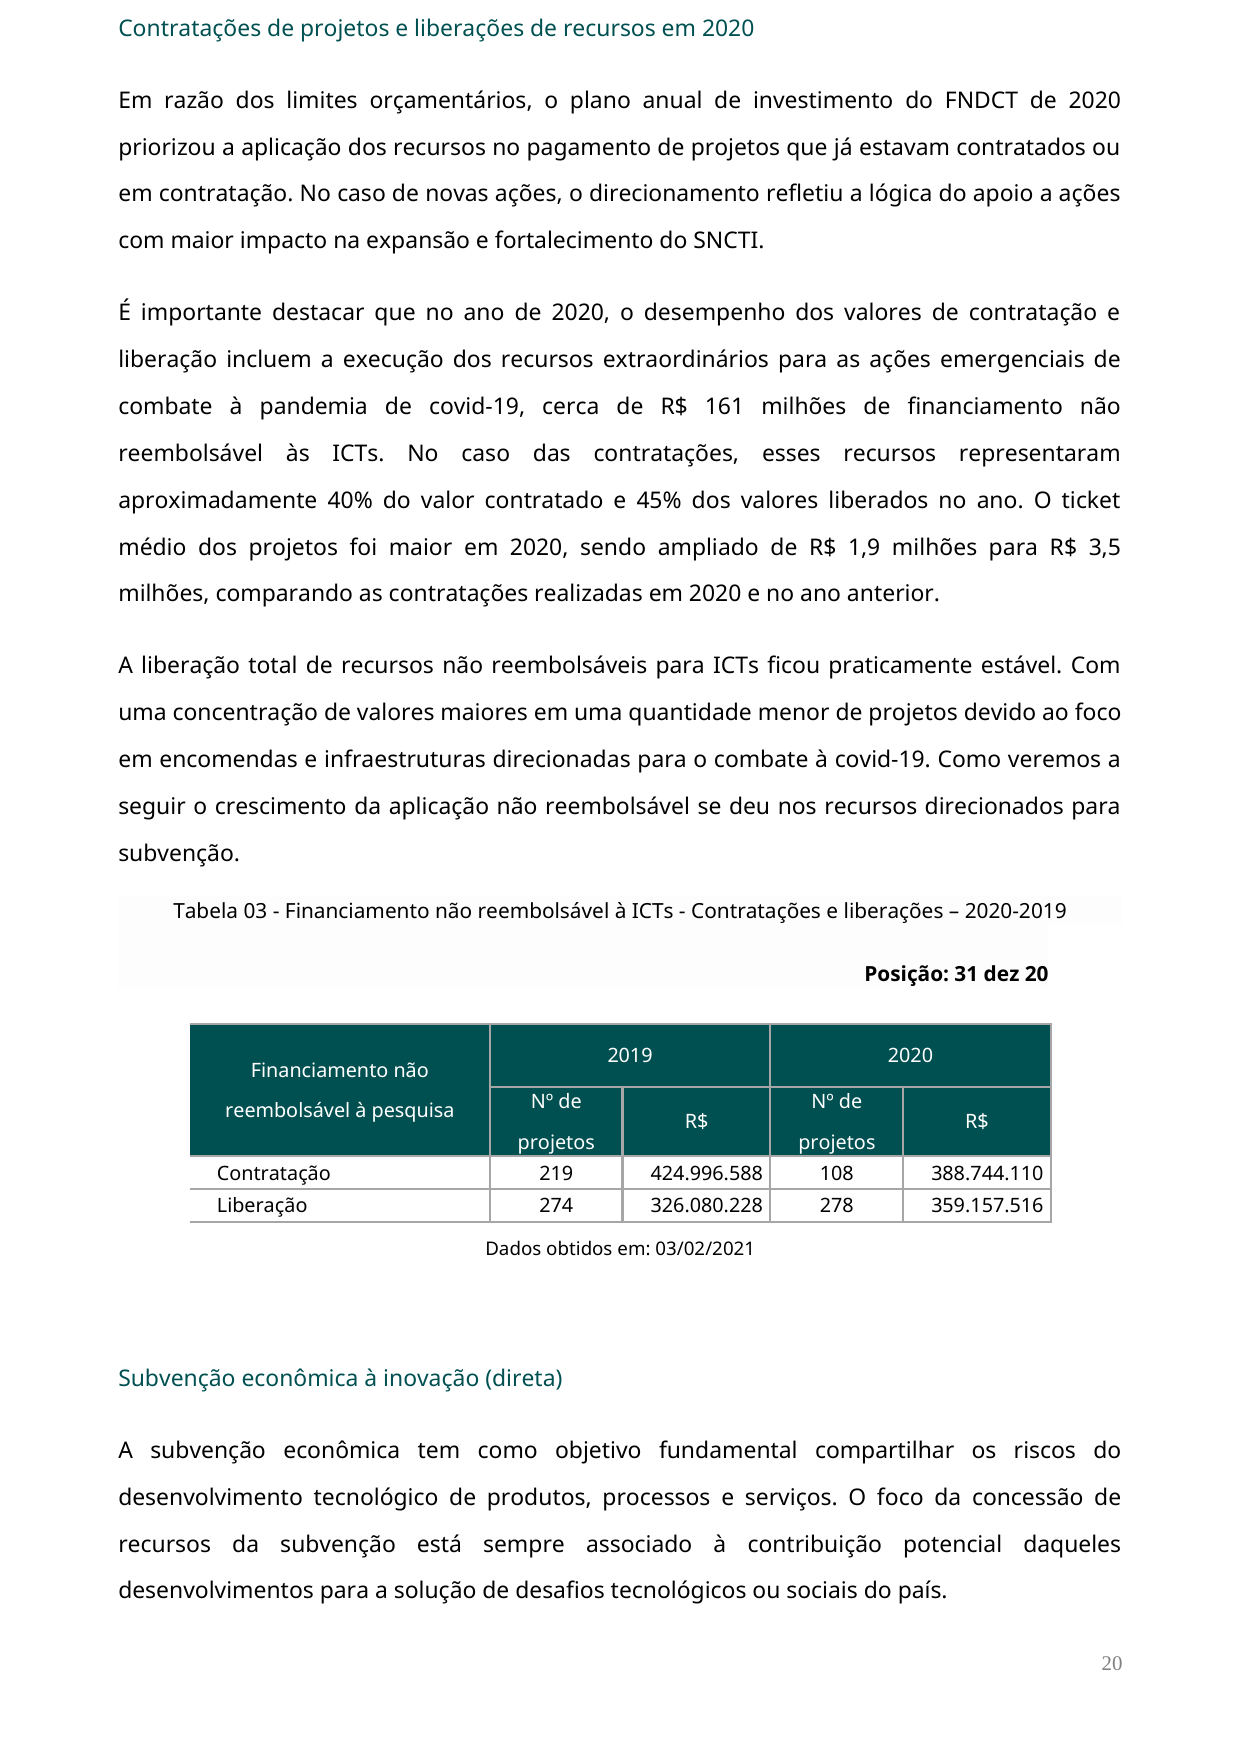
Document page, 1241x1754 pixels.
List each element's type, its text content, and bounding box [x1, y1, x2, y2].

table_cell 326.080.228 [624, 1190, 769, 1221]
table_cell Contratação [190, 1157, 489, 1188]
table_cell 278 [771, 1190, 902, 1221]
table_header 2019 [491, 1025, 769, 1086]
table_cell Liberação [190, 1190, 489, 1221]
table_cell 359.157.516 [904, 1190, 1050, 1221]
text Contratações de projetos e liberações de recursos em 2020 [118, 12, 1122, 43]
table_cell R$ [904, 1088, 1050, 1155]
table_header Financiamento não reembolsável à pesquisa [190, 1025, 489, 1155]
table_cell 108 [771, 1157, 902, 1188]
text Tabela 03 - Financiamento não reembolsável à ICTs - Contratações e liberações – 2020-2019 [118, 896, 1122, 924]
text Subvenção econômica à inovação (direta) [118, 1362, 1122, 1393]
table_cell 274 [491, 1190, 621, 1221]
text É importante destacar que no ano de 2020, o desempenho dos valores de contratação e liberação incluem a execução dos recursos extraordinários para as ações emergenciais de combate à pandemia de covid-19, cerca de R$ 161 milhões de financiamento não reembolsável às ICTs. No caso das contratações, esses recursos representaram aproximadamente 40% do valor contratado e 45% dos valores liberados no ano. O ticket médio dos projetos foi maior em 2020, sendo ampliado de R$ 1,9 milhões para R$ 3,5 milhões, comparando as contratações realizadas em 2020 e no ano anterior. [118, 296, 1122, 609]
table_header 2020 [771, 1025, 1050, 1086]
text Posição: 31 dez 20 [118, 959, 1048, 988]
table_cell 424.996.588 [624, 1157, 769, 1188]
text A liberação total de recursos não reembolsáveis para ICTs ficou praticamente estável. Com uma concentração de valores maiores em uma quantidade menor de projetos devido ao foco em encomendas e infraestruturas direcionadas para o combate à covid-19. Como veremos a seguir o crescimento da aplicação não reembolsável se deu nos recursos direcionados para subvenção. [118, 649, 1122, 868]
text Dados obtidos em: 03/02/2021 [118, 1235, 1122, 1261]
table_cell 219 [491, 1157, 621, 1188]
text A subvenção econômica tem como objetivo fundamental compartilhar os riscos do desenvolvimento tecnológico de produtos, processos e serviços. O foco da concessão de recursos da subvenção está sempre associado à contribuição potencial daqueles desenvolvimentos para a solução de desafios tecnológicos ou sociais do país. [118, 1434, 1122, 1606]
text Em razão dos limites orçamentários, o plano anual de investimento do FNDCT de 2020 priorizou a aplicação dos recursos no pagamento de projetos que já estavam contratados ou em contratação. No caso de novas ações, o direcionamento refletiu a lógica do apoio a ações com maior impacto na expansão e fortalecimento do SNCTI. [118, 84, 1122, 256]
table_cell Nº de projetos [771, 1088, 902, 1155]
table_cell R$ [624, 1088, 769, 1155]
table_cell Nº de projetos [491, 1088, 621, 1155]
table_cell 388.744.110 [904, 1157, 1050, 1188]
